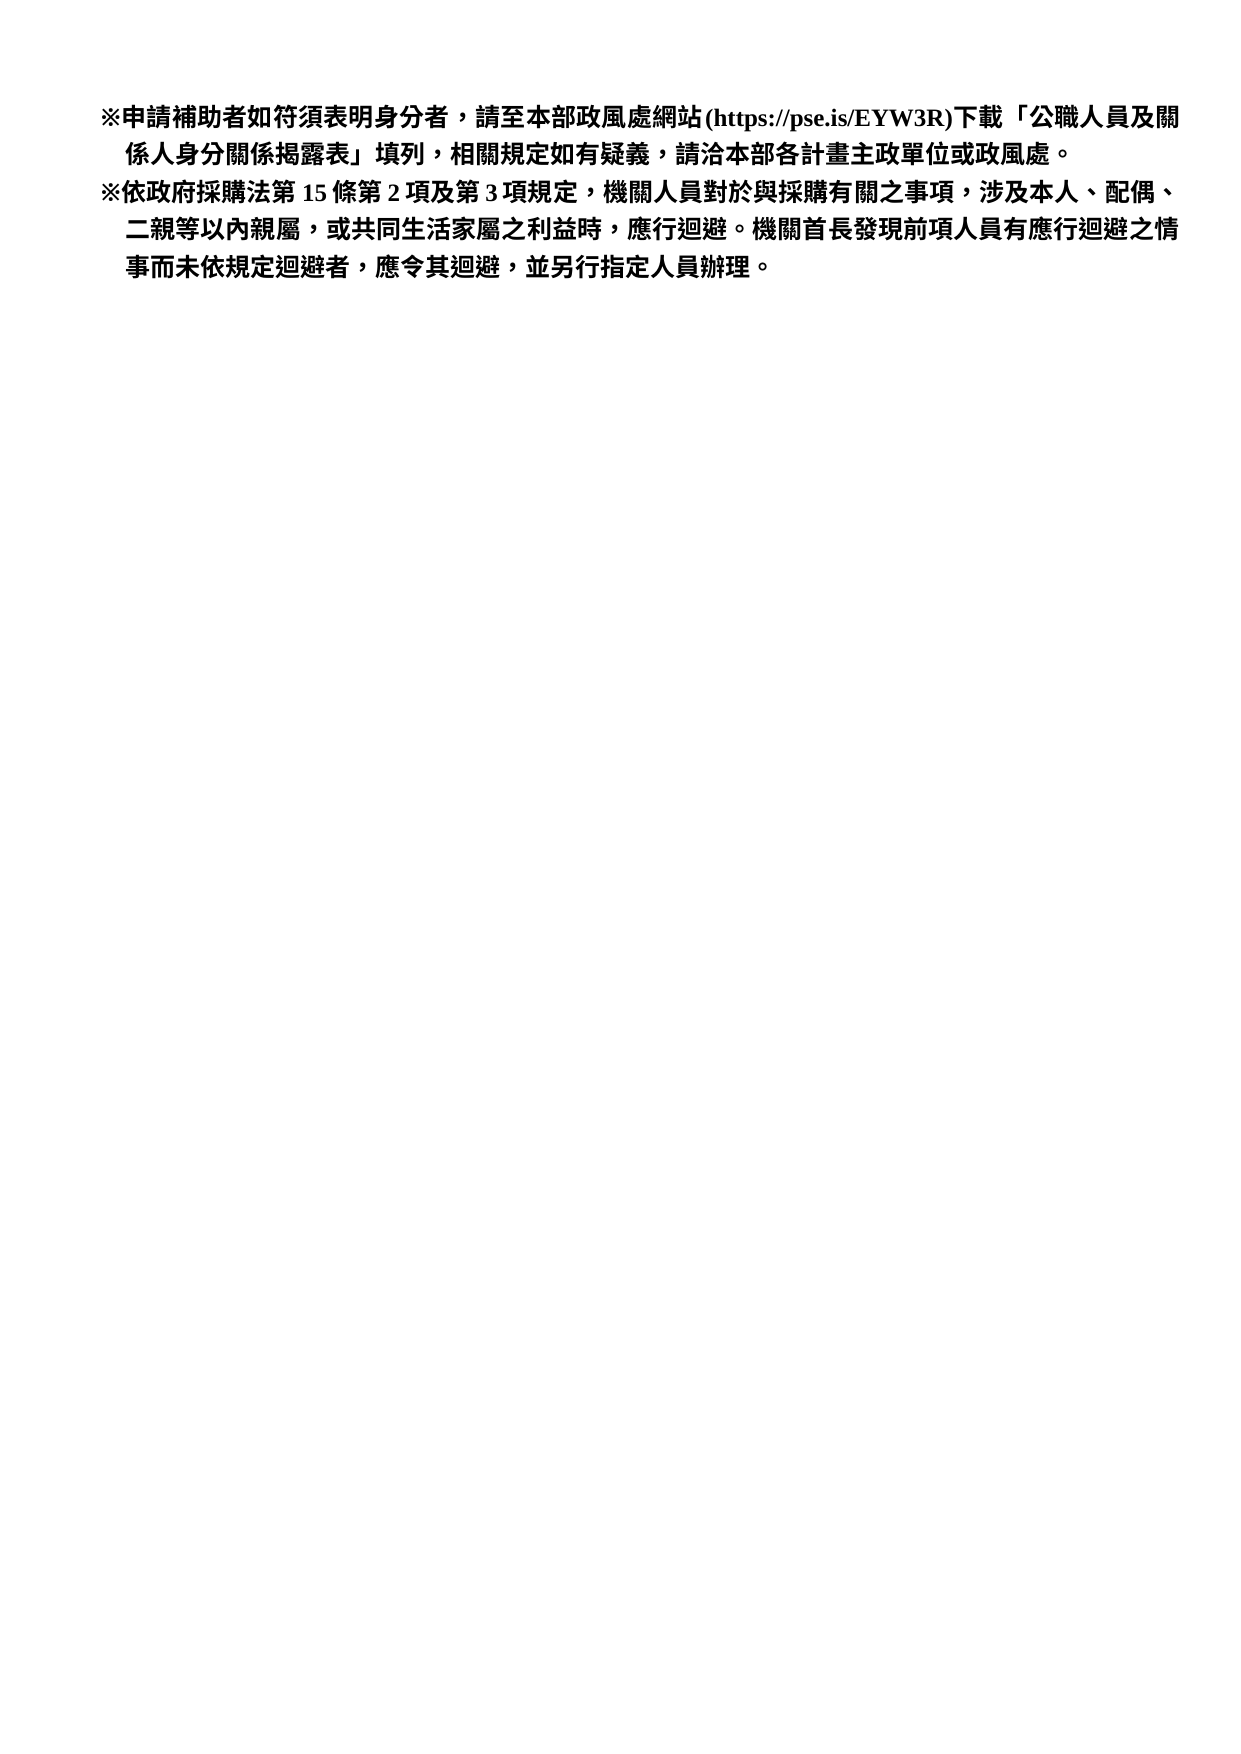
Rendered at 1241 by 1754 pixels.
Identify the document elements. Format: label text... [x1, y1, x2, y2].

text ※申請補助者如符須表明身分者，請至本部政風處網站(https://pse.is/EYW3R)下載「公職人員及關係人身分關係揭露表」填列，相關規定如有疑義，請洽本部各計畫主政單位或政風處。 [100, 96, 1181, 171]
text ※依政府採購法第15條第2項及第3項規定，機關人員對於與採購有關之事項，涉及本人、配偶、二親等以內親屬，或共同生活家屬之利益時，應行迴避。機關首長發現前項人員有應行迴避之情事而未依規定迴避者，應令其迴避，並另行指定人員辦理。 [100, 171, 1181, 284]
